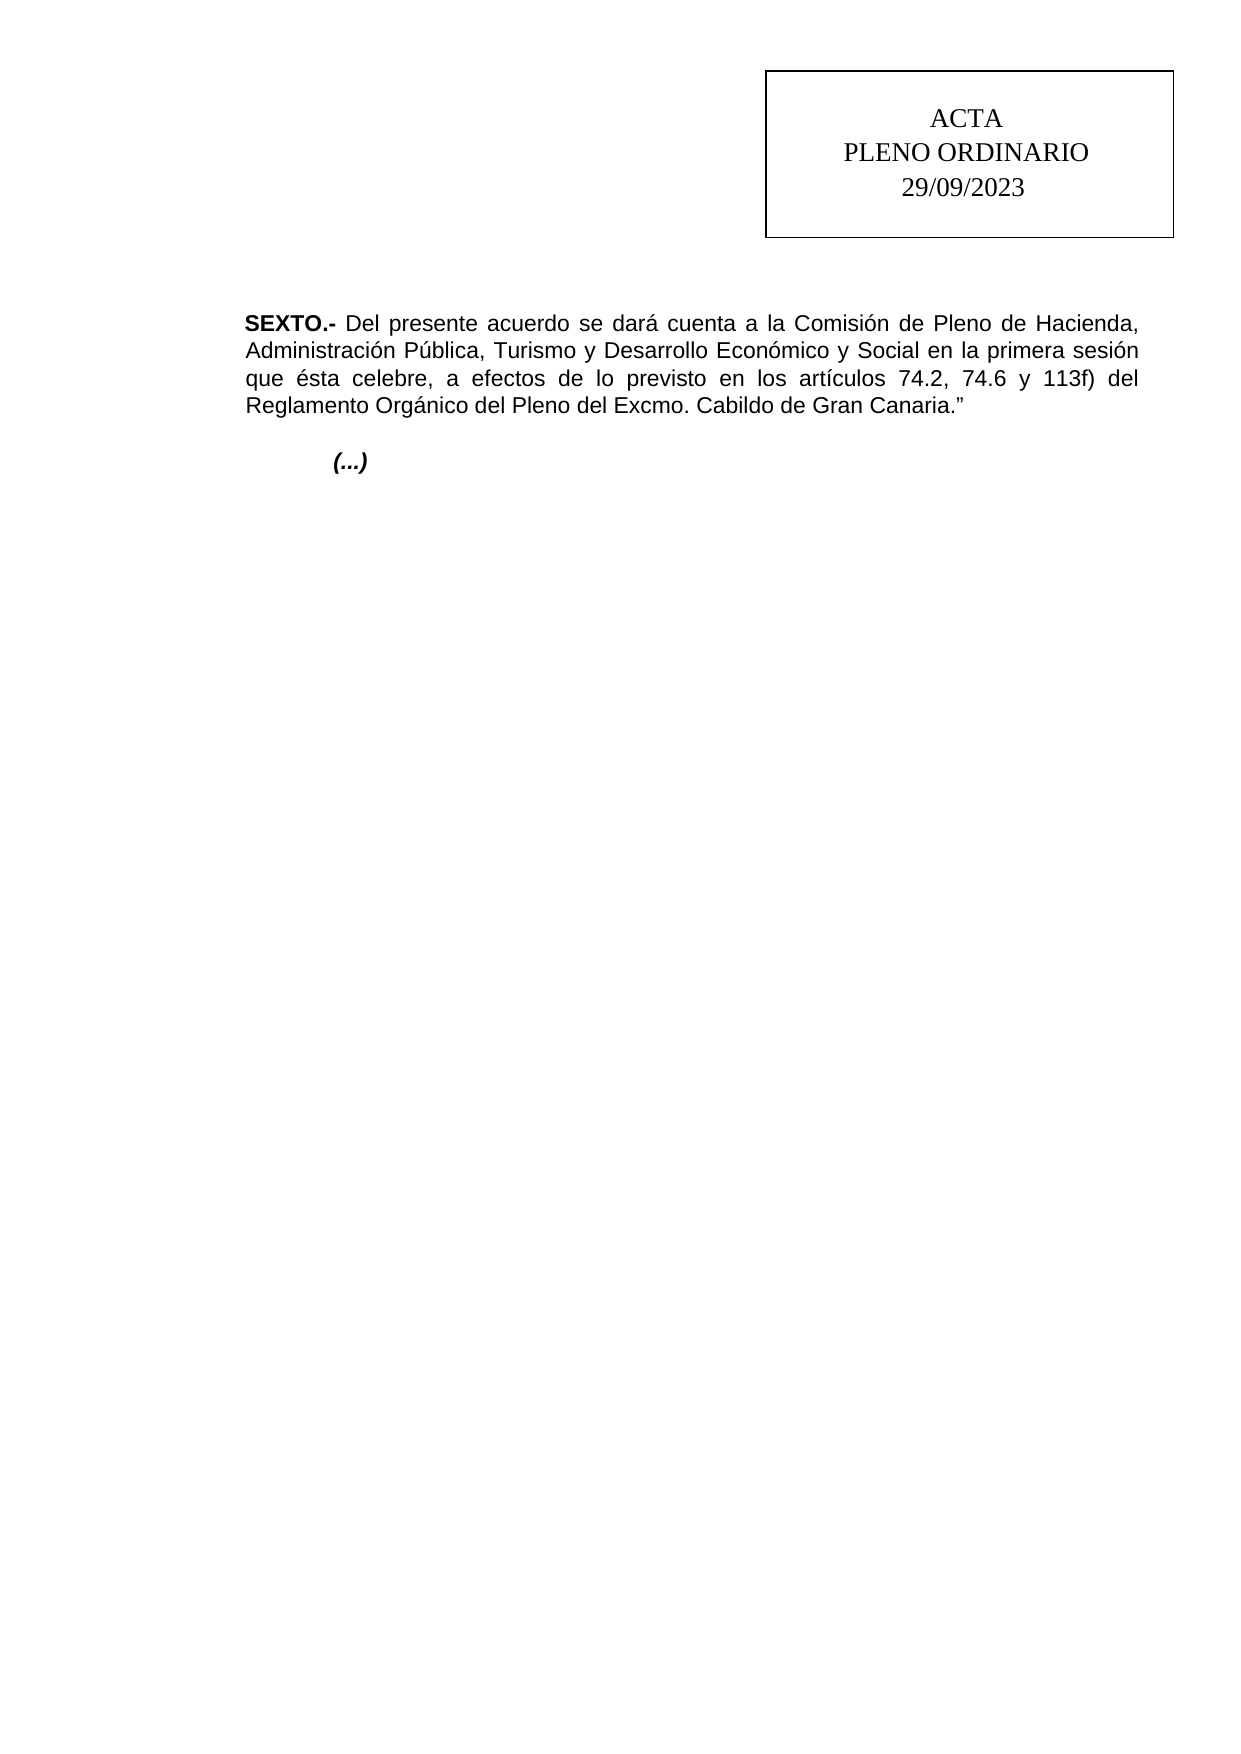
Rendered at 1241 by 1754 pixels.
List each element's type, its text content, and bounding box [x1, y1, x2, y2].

text (...) [333, 448, 1156, 474]
text SEXTO.- Del presente acuerdo se dará cuenta a la Comisión de Pleno de Hacienda, Administración Pública, Turismo y Desarrollo Económico y Social en la primera sesión que ésta celebre, a efectos de lo previsto en los artículos 74.2, 74.6 y 113f) del Reglamento Orgánico del Pleno del Excmo. Cabildo de Gran Canaria.” [244, 310, 1140, 418]
